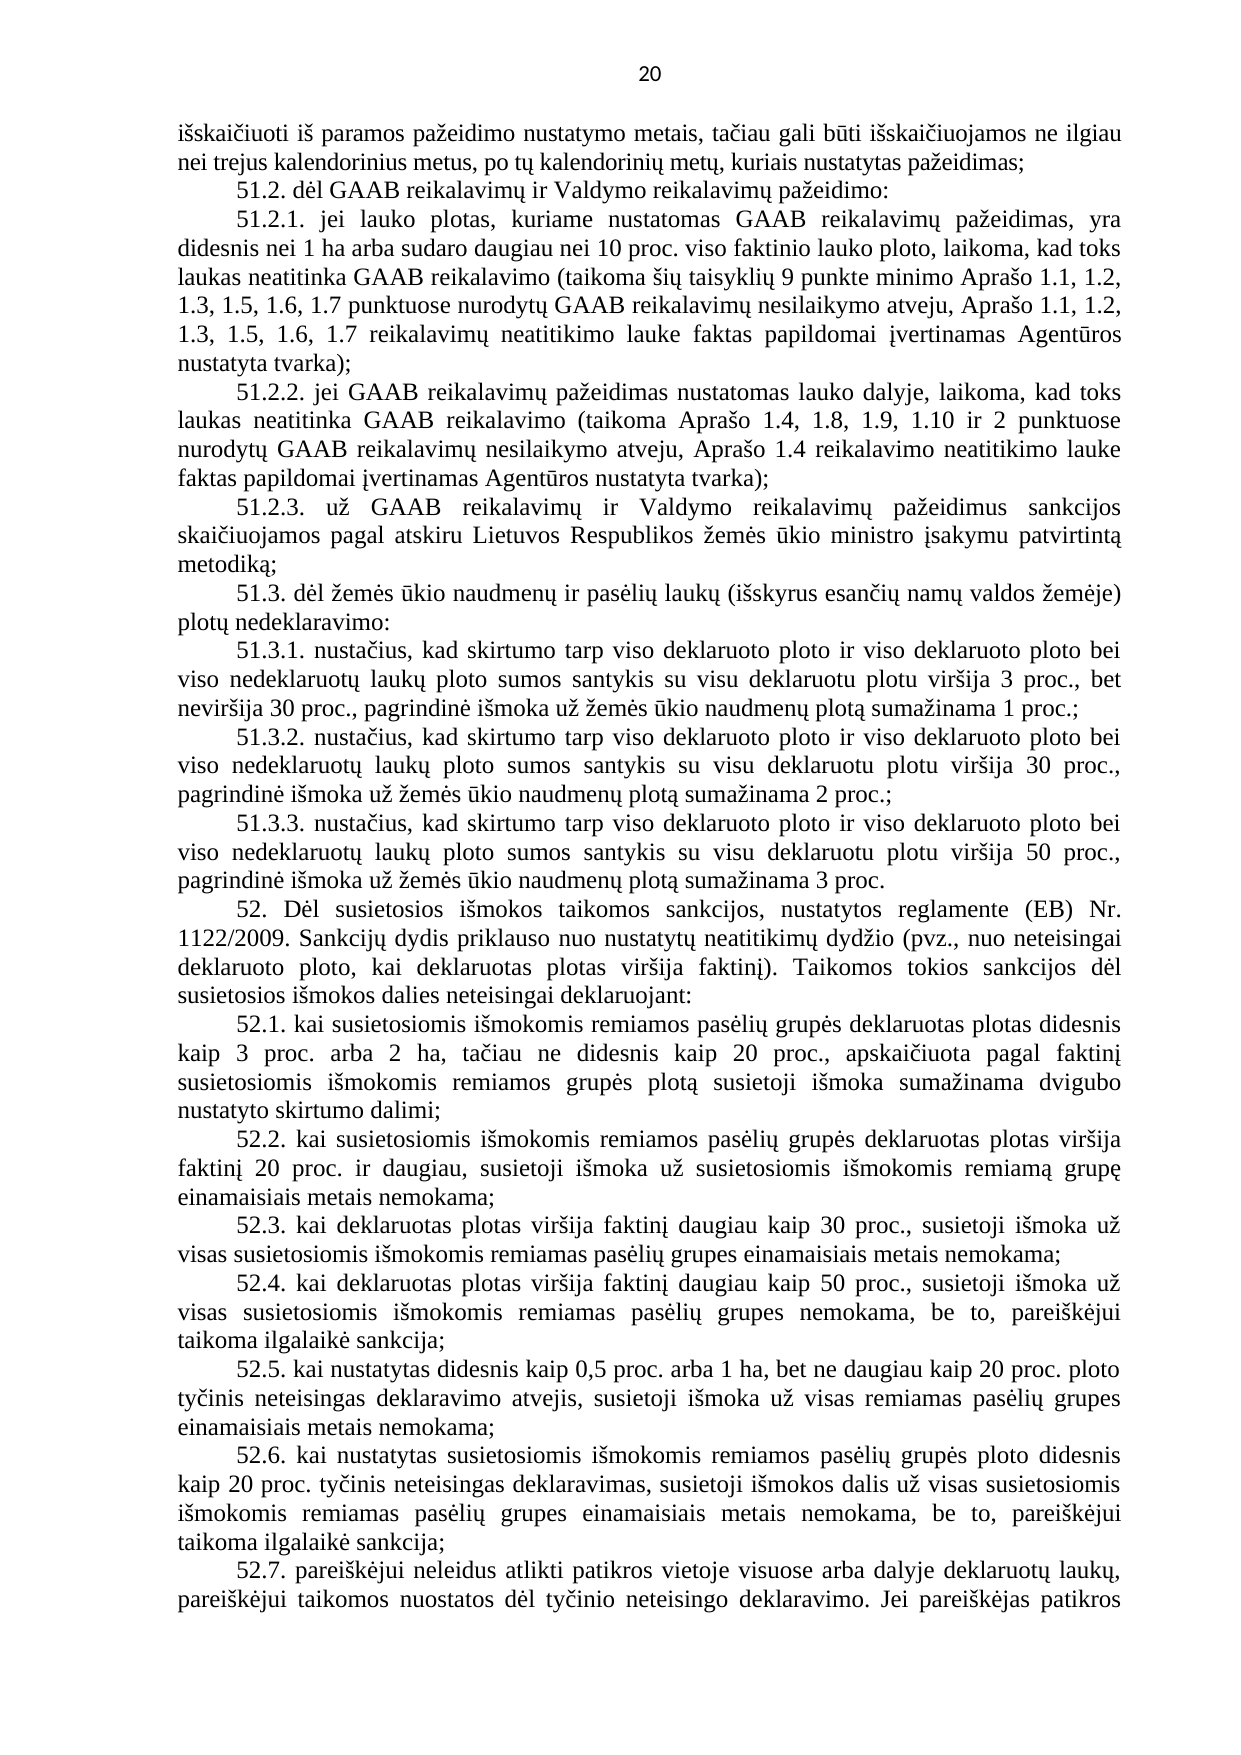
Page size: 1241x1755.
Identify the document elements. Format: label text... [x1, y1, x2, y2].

text išskaičiuoti iš paramos pažeidimo nustatymo metais, tačiau gali būti išskaičiuojamos ne ilgiau nei trejus kalendorinius metus, po tų kalendorinių metų, kuriais nustatytas pažeidimas; [177, 118, 1122, 176]
text 51.2.2. jei GAAB reikalavimų pažeidimas nustatomas lauko dalyje, laikoma, kad toks laukas neatitinka GAAB reikalavimo (taikoma Aprašo 1.4, 1.8, 1.9, 1.10 ir 2 punktuose nurodytų GAAB reikalavimų nesilaikymo atveju, Aprašo 1.4 reikalavimo neatitikimo lauke faktas papildomai įvertinamas Agentūros nustatyta tvarka); [177, 377, 1122, 492]
text 51.2.3. už GAAB reikalavimų ir Valdymo reikalavimų pažeidimus sankcijos skaičiuojamos pagal atskiru Lietuvos Respublikos žemės ūkio ministro įsakymu patvirtintą metodiką; [177, 492, 1122, 578]
text 52.2. kai susietosiomis išmokomis remiamos pasėlių grupės deklaruotas plotas viršija faktinį 20 proc. ir daugiau, susietoji išmoka už susietosiomis išmokomis remiamą grupę einamaisiais metais nemokama; [177, 1124, 1122, 1211]
text 52.3. kai deklaruotas plotas viršija faktinį daugiau kaip 30 proc., susietoji išmoka už visas susietosiomis išmokomis remiamas pasėlių grupes einamaisiais metais nemokama; [177, 1211, 1122, 1268]
text 51.2. dėl GAAB reikalavimų ir Valdymo reikalavimų pažeidimo: [177, 176, 1122, 204]
text 52.1. kai susietosiomis išmokomis remiamos pasėlių grupės deklaruotas plotas didesnis kaip 3 proc. arba 2 ha, tačiau ne didesnis kaip 20 proc., apskaičiuota pagal faktinį susietosiomis išmokomis remiamos grupės plotą susietoji išmoka sumažinama dvigubo nustatyto skirtumo dalimi; [177, 1009, 1122, 1124]
text 51.3. dėl žemės ūkio naudmenų ir pasėlių laukų (išskyrus esančių namų valdos žemėje) plotų nedeklaravimo: [177, 578, 1122, 636]
text 52.4. kai deklaruotas plotas viršija faktinį daugiau kaip 50 proc., susietoji išmoka už visas susietosiomis išmokomis remiamas pasėlių grupes nemokama, be to, pareiškėjui taikoma ilgalaikė sankcija; [177, 1268, 1122, 1354]
text 51.3.2. nustačius, kad skirtumo tarp viso deklaruoto ploto ir viso deklaruoto ploto bei viso nedeklaruotų laukų ploto sumos santykis su visu deklaruotu plotu viršija 30 proc., pagrindinė išmoka už žemės ūkio naudmenų plotą sumažinama 2 proc.; [177, 722, 1122, 808]
text 51.2.1. jei lauko plotas, kuriame nustatomas GAAB reikalavimų pažeidimas, yra didesnis nei 1 ha arba sudaro daugiau nei 10 proc. viso faktinio lauko ploto, laikoma, kad toks laukas neatitinka GAAB reikalavimo (taikoma šių taisyklių 9 punkte minimo Aprašo 1.1, 1.2, 1.3, 1.5, 1.6, 1.7 punktuose nurodytų GAAB reikalavimų nesilaikymo atveju, Aprašo 1.1, 1.2, 1.3, 1.5, 1.6, 1.7 reikalavimų neatitikimo lauke faktas papildomai įvertinamas Agentūros nustatyta tvarka); [177, 204, 1122, 377]
text 52. Dėl susietosios išmokos taikomos sankcijos, nustatytos reglamente (EB) Nr. 1122/2009. Sankcijų dydis priklauso nuo nustatytų neatitikimų dydžio (pvz., nuo neteisingai deklaruoto ploto, kai deklaruotas plotas viršija faktinį). Taikomos tokios sankcijos dėl susietosios išmokos dalies neteisingai deklaruojant: [177, 894, 1122, 1009]
text 52.6. kai nustatytas susietosiomis išmokomis remiamos pasėlių grupės ploto didesnis kaip 20 proc. tyčinis neteisingas deklaravimas, susietoji išmokos dalis už visas susietosiomis išmokomis remiamas pasėlių grupes einamaisiais metais nemokama, be to, pareiškėjui taikoma ilgalaikė sankcija; [177, 1441, 1122, 1556]
text 52.5. kai nustatytas didesnis kaip 0,5 proc. arba 1 ha, bet ne daugiau kaip 20 proc. ploto tyčinis neteisingas deklaravimo atvejis, susietoji išmoka už visas remiamas pasėlių grupes einamaisiais metais nemokama; [177, 1354, 1122, 1441]
text 52.7. pareiškėjui neleidus atlikti patikros vietoje visuose arba dalyje deklaruotų laukų, pareiškėjui taikomos nuostatos dėl tyčinio neteisingo deklaravimo. Jei pareiškėjas patikros [177, 1556, 1122, 1613]
text 51.3.1. nustačius, kad skirtumo tarp viso deklaruoto ploto ir viso deklaruoto ploto bei viso nedeklaruotų laukų ploto sumos santykis su visu deklaruotu plotu viršija 3 proc., bet neviršija 30 proc., pagrindinė išmoka už žemės ūkio naudmenų plotą sumažinama 1 proc.; [177, 636, 1122, 722]
text 51.3.3. nustačius, kad skirtumo tarp viso deklaruoto ploto ir viso deklaruoto ploto bei viso nedeklaruotų laukų ploto sumos santykis su visu deklaruotu plotu viršija 50 proc., pagrindinė išmoka už žemės ūkio naudmenų plotą sumažinama 3 proc. [177, 808, 1122, 894]
